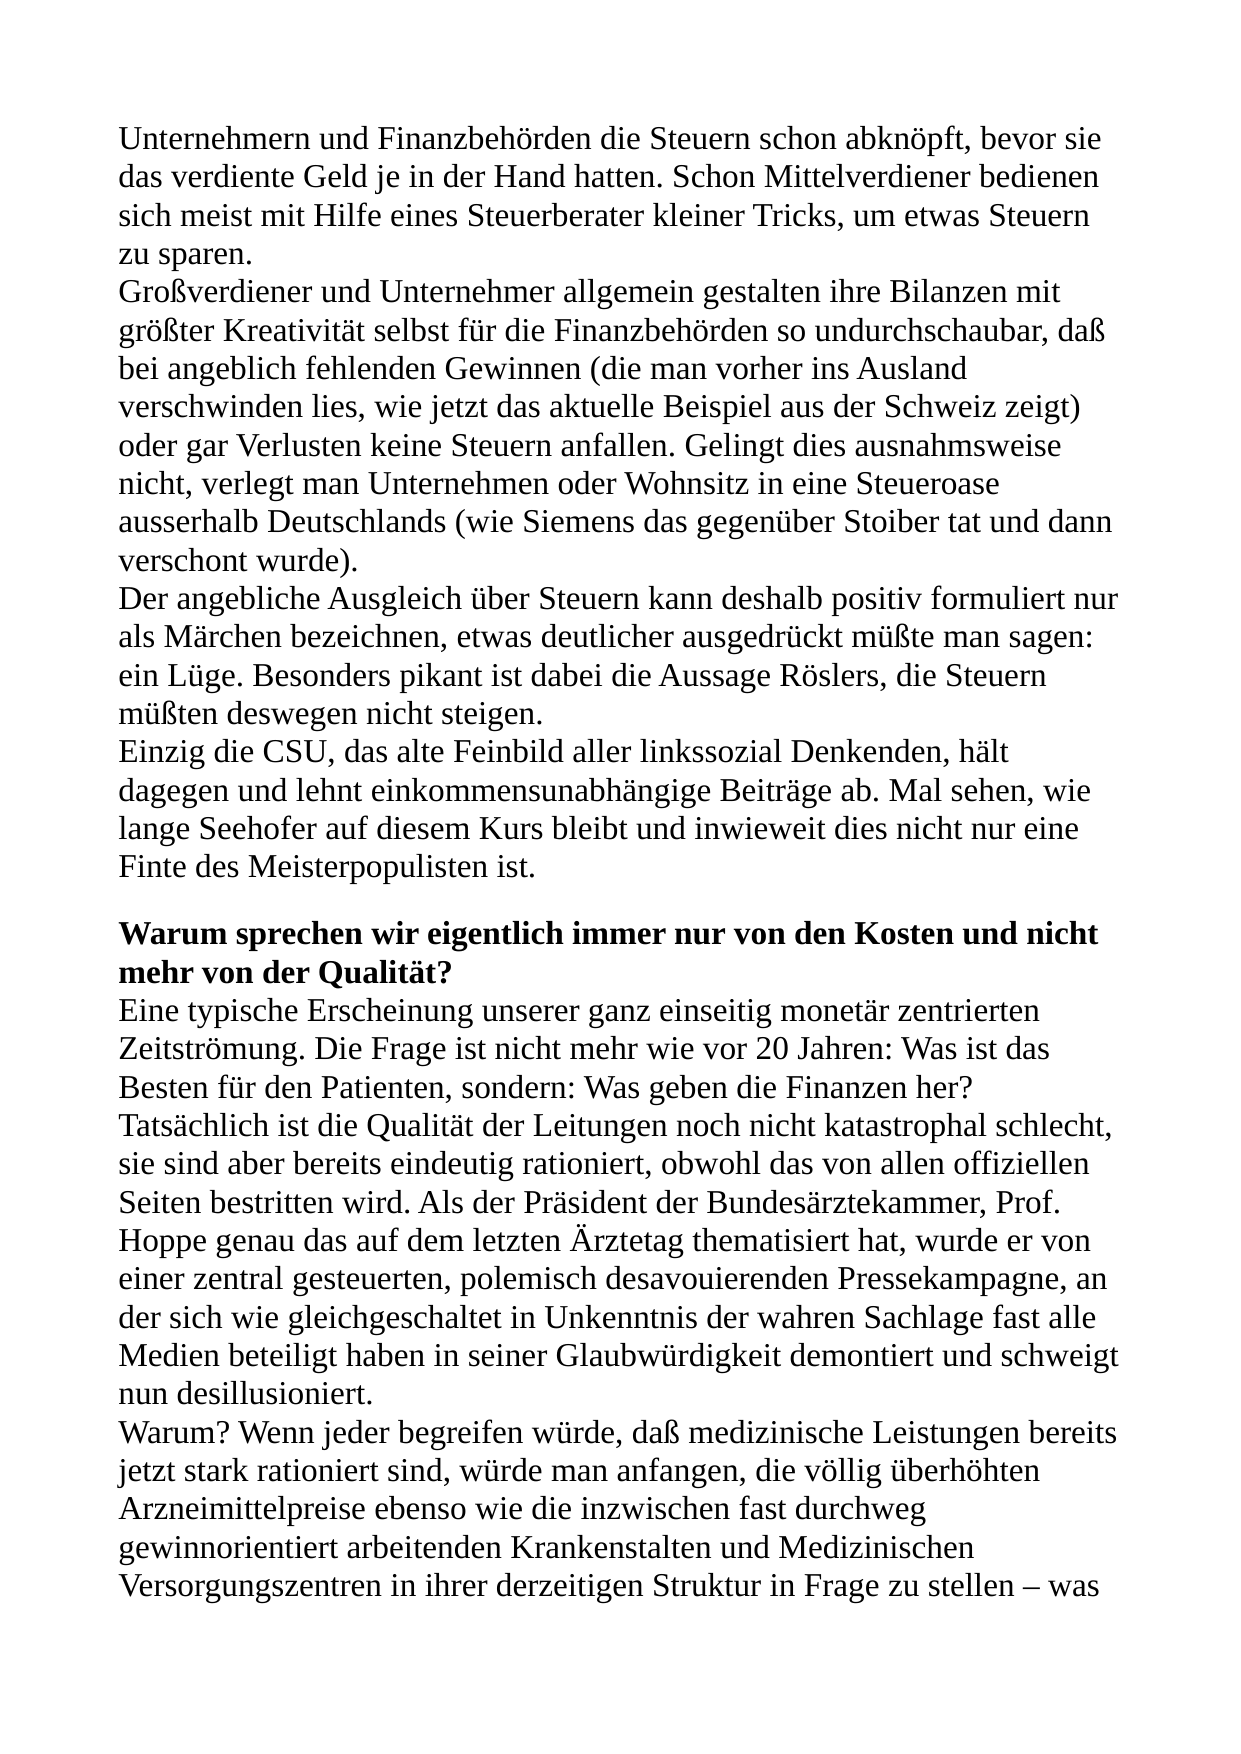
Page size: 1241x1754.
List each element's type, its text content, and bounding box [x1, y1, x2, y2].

text Warum? Wenn jeder begreifen würde, daß medizinische Leistungen bereits jetzt stark rationiert sind, würde man anfangen, die völlig überhöhten Arzneimittelpreise ebenso wie die inzwischen fast durchweg gewinnorientiert arbeitenden Krankenstalten und Medizinischen Versorgungszentren in ihrer derzeitigen Struktur in Frage zu stellen – was [118, 1412, 1122, 1603]
text Unternehmern und Finanzbehörden die Steuern schon abknöpft, bevor sie das verdiente Geld je in der Hand hatten. Schon Mittelverdiener bedienen sich meist mit Hilfe eines Steuerberater kleiner Tricks, um etwas Steuern zu sparen. [118, 118, 1122, 271]
text Eine typische Erscheinung unserer ganz einseitig monetär zentrierten Zeitströmung. Die Frage ist nicht mehr wie vor 20 Jahren: Was ist das Besten für den Patienten, sondern: Was geben die Finanzen her?Tatsächlich ist die Qualität der Leitungen noch nicht katastrophal schlecht, sie sind aber bereits eindeutig rationiert, obwohl das von allen offiziellen Seiten bestritten wird. Als der Präsident der Bundesärztekammer, Prof. Hoppe genau das auf dem letzten Ärztetag thematisiert hat, wurde er von einer zentral gesteuerten, polemisch desavouierenden Pressekampagne, an der sich wie gleichgeschaltet in Unkenntnis der wahren Sachlage fast alle Medien beteiligt haben in seiner Glaubwürdigkeit demontiert und schweigt nun desillusioniert. [118, 990, 1122, 1412]
text Warum sprechen wir eigentlich immer nur von den Kosten und nicht mehr von der Qualität? [118, 913, 1122, 990]
text Der angebliche Ausgleich über Steuern kann deshalb positiv formuliert nur als Märchen bezeichnen, etwas deutlicher ausgedrückt müßte man sagen: ein Lüge. Besonders pikant ist dabei die Aussage Röslers, die Steuern müßten deswegen nicht steigen. [118, 578, 1122, 731]
text Großverdiener und Unternehmer allgemein gestalten ihre Bilanzen mit größter Kreativität selbst für die Finanzbehörden so undurchschaubar, daß bei angeblich fehlenden Gewinnen (die man vorher ins Ausland verschwinden lies, wie jetzt das aktuelle Beispiel aus der Schweiz zeigt) oder gar Verlusten keine Steuern anfallen. Gelingt dies ausnahmsweise nicht, verlegt man Unternehmen oder Wohnsitz in eine Steueroase ausserhalb Deutschlands (wie Siemens das gegenüber Stoiber tat und dann verschont wurde). [118, 271, 1122, 578]
text Einzig die CSU, das alte Feinbild aller linkssozial Denkenden, hält dagegen und lehnt einkommensunabhängige Beiträge ab. Mal sehen, wie lange Seehofer auf diesem Kurs bleibt und inwieweit dies nicht nur eine Finte des Meisterpopulisten ist. [118, 731, 1122, 885]
